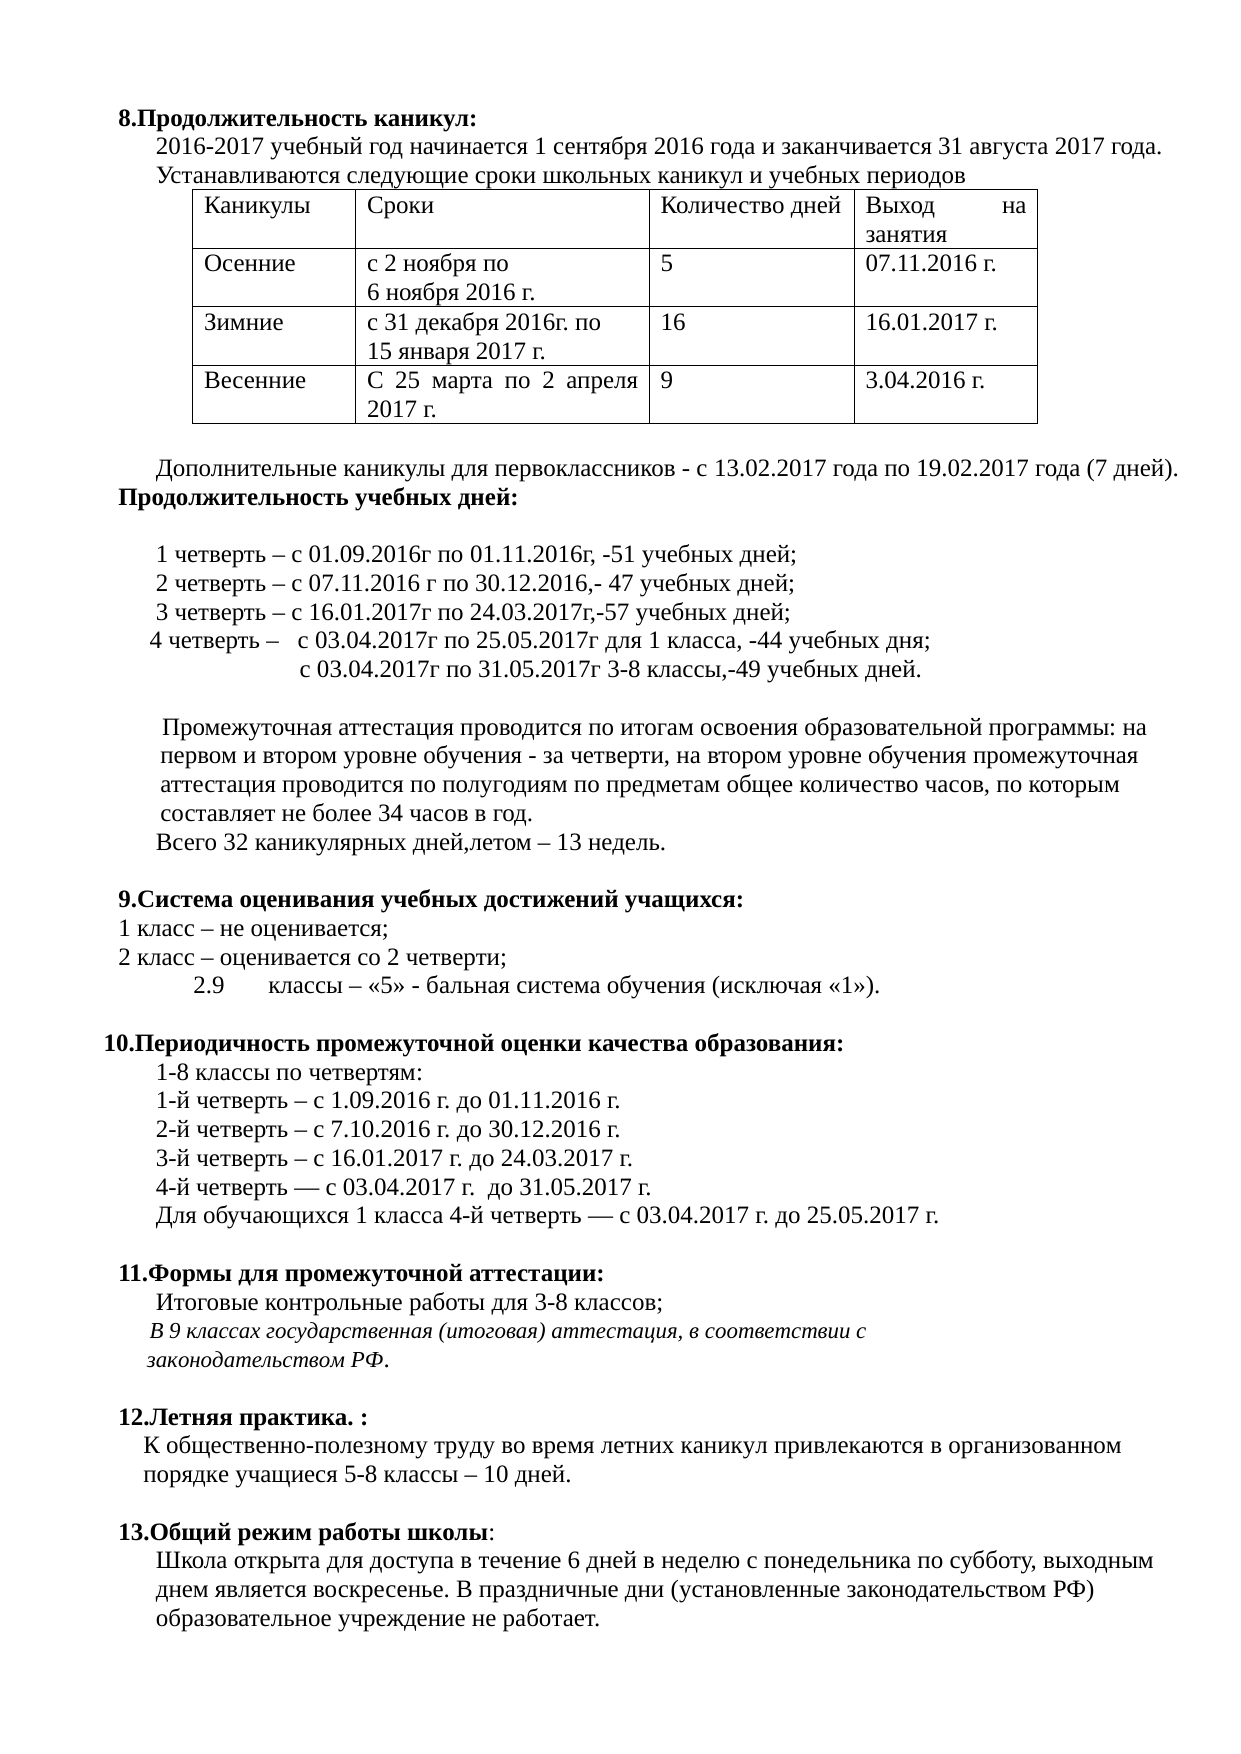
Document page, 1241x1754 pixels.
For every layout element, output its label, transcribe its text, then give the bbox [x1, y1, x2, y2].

text 10.Периодичность промежуточной оценки качества образования: [103, 1028, 1181, 1057]
table_header Выход на занятия [855, 190, 1037, 247]
text 13.Общий режим работы школы: [118, 1517, 1181, 1545]
text 9.Система оценивания учебных достижений учащихся: [118, 884, 1181, 913]
text 2 класс – оценивается со 2 четверти; [118, 942, 1181, 970]
table_header Количество дней [650, 190, 854, 247]
text Для обучающихся 1 класса 4-й четверть — с 03.04.2017 г. до 25.05.2017 г. [156, 1200, 1181, 1229]
text 2-й четверть – с 7.10.2016 г. до 30.12.2016 г. [156, 1114, 1181, 1143]
text 11.Формы для промежуточной аттестации: [118, 1258, 1181, 1287]
text Устанавливаются следующие сроки школьных каникул и учебных периодов [156, 160, 1181, 189]
text Продолжительность учебных дней: [118, 482, 1181, 510]
text Школа открыта для доступа в течение 6 дней в неделю с понедельника по субботу, выходным днем является воскресенье. В праздничные дни (установленные законодательством РФ) образовательное учреждение не работает. [156, 1545, 1181, 1632]
text 12.Летняя практика. : [118, 1402, 1181, 1430]
text Всего 32 каникулярных дней,летом – 13 недель. [118, 827, 1181, 855]
table_cell 5 [650, 249, 854, 306]
text Итоговые контрольные работы для 3-8 классов; [156, 1287, 1181, 1315]
text 3 четверть – с 16.01.2017г по 24.03.2017г,-57 учебных дней; [156, 597, 1181, 625]
text 2 четверть – с 07.11.2016 г по 30.12.2016,- 47 учебных дней; [156, 568, 1181, 597]
text аттестация проводится по полугодиям по предметам общее количество часов, по которым [148, 769, 1181, 798]
table_cell Весенние [193, 366, 355, 423]
text 1 четверть – с 01.09.2016г по 01.11.2016г, -51 учебных дней; [156, 539, 1181, 568]
table_header Сроки [356, 190, 649, 247]
table_cell Осенние [193, 249, 355, 306]
list классы – «5» - бальная система обучения (исключая «1»). [193, 970, 1181, 999]
text первом и втором уровне обучения - за четверти, на втором уровне обучения промежуточная [148, 740, 1181, 769]
text 2016-2017 учебный год начинается 1 сентября 2016 года и заканчивается 31 августа 2017 года. [156, 131, 1181, 160]
text 4-й четверть — с 03.04.2017 г. до 31.05.2017 г. [156, 1172, 1181, 1200]
table_cell с 31 декабря 2016г. по 15 января 2017 г. [356, 307, 649, 364]
text Промежуточная аттестация проводится по итогам освоения образовательной программы: на [118, 712, 1181, 740]
table_cell 07.11.2016 г. [855, 249, 1037, 306]
table_cell 9 [650, 366, 854, 423]
table_cell Зимние [193, 307, 355, 364]
table_cell С 25 марта по 2 апреля 2017 г. [356, 366, 649, 423]
text В 9 классах государственная (итоговая) аттестация, в соответствии с [118, 1315, 1181, 1344]
table_cell 16 [650, 307, 854, 364]
table_cell 3.04.2016 г. [855, 366, 1037, 423]
table_cell 16.01.2017 г. [855, 307, 1037, 364]
text с 03.04.2017г по 31.05.2017г 3-8 классы,-49 учебных дней. [118, 654, 1181, 683]
text составляет не более 34 часов в год. [148, 798, 1181, 827]
text порядке учащиеся 5-8 классы – 10 дней. [118, 1459, 1181, 1488]
text законодательством РФ. [118, 1344, 1181, 1373]
text Дополнительные каникулы для первоклассников - с 13.02.2017 года по 19.02.2017 года (7 дней). [156, 453, 1181, 482]
table_header Каникулы [193, 190, 355, 247]
text 4 четверть – с 03.04.2017г по 25.05.2017г для 1 класса, -44 учебных дня; [118, 625, 1181, 654]
text 1-8 классы по четвертям: [156, 1057, 1181, 1085]
text К общественно-полезному труду во время летних каникул привлекаются в организованном [118, 1430, 1181, 1459]
table_cell с 2 ноября по 6 ноября 2016 г. [356, 249, 649, 306]
text 3-й четверть – с 16.01.2017 г. до 24.03.2017 г. [156, 1143, 1181, 1172]
text 1-й четверть – с 1.09.2016 г. до 01.11.2016 г. [156, 1085, 1181, 1114]
text 8.Продолжительность каникул: [118, 103, 1181, 131]
text 1 класс – не оценивается; [118, 913, 1181, 942]
